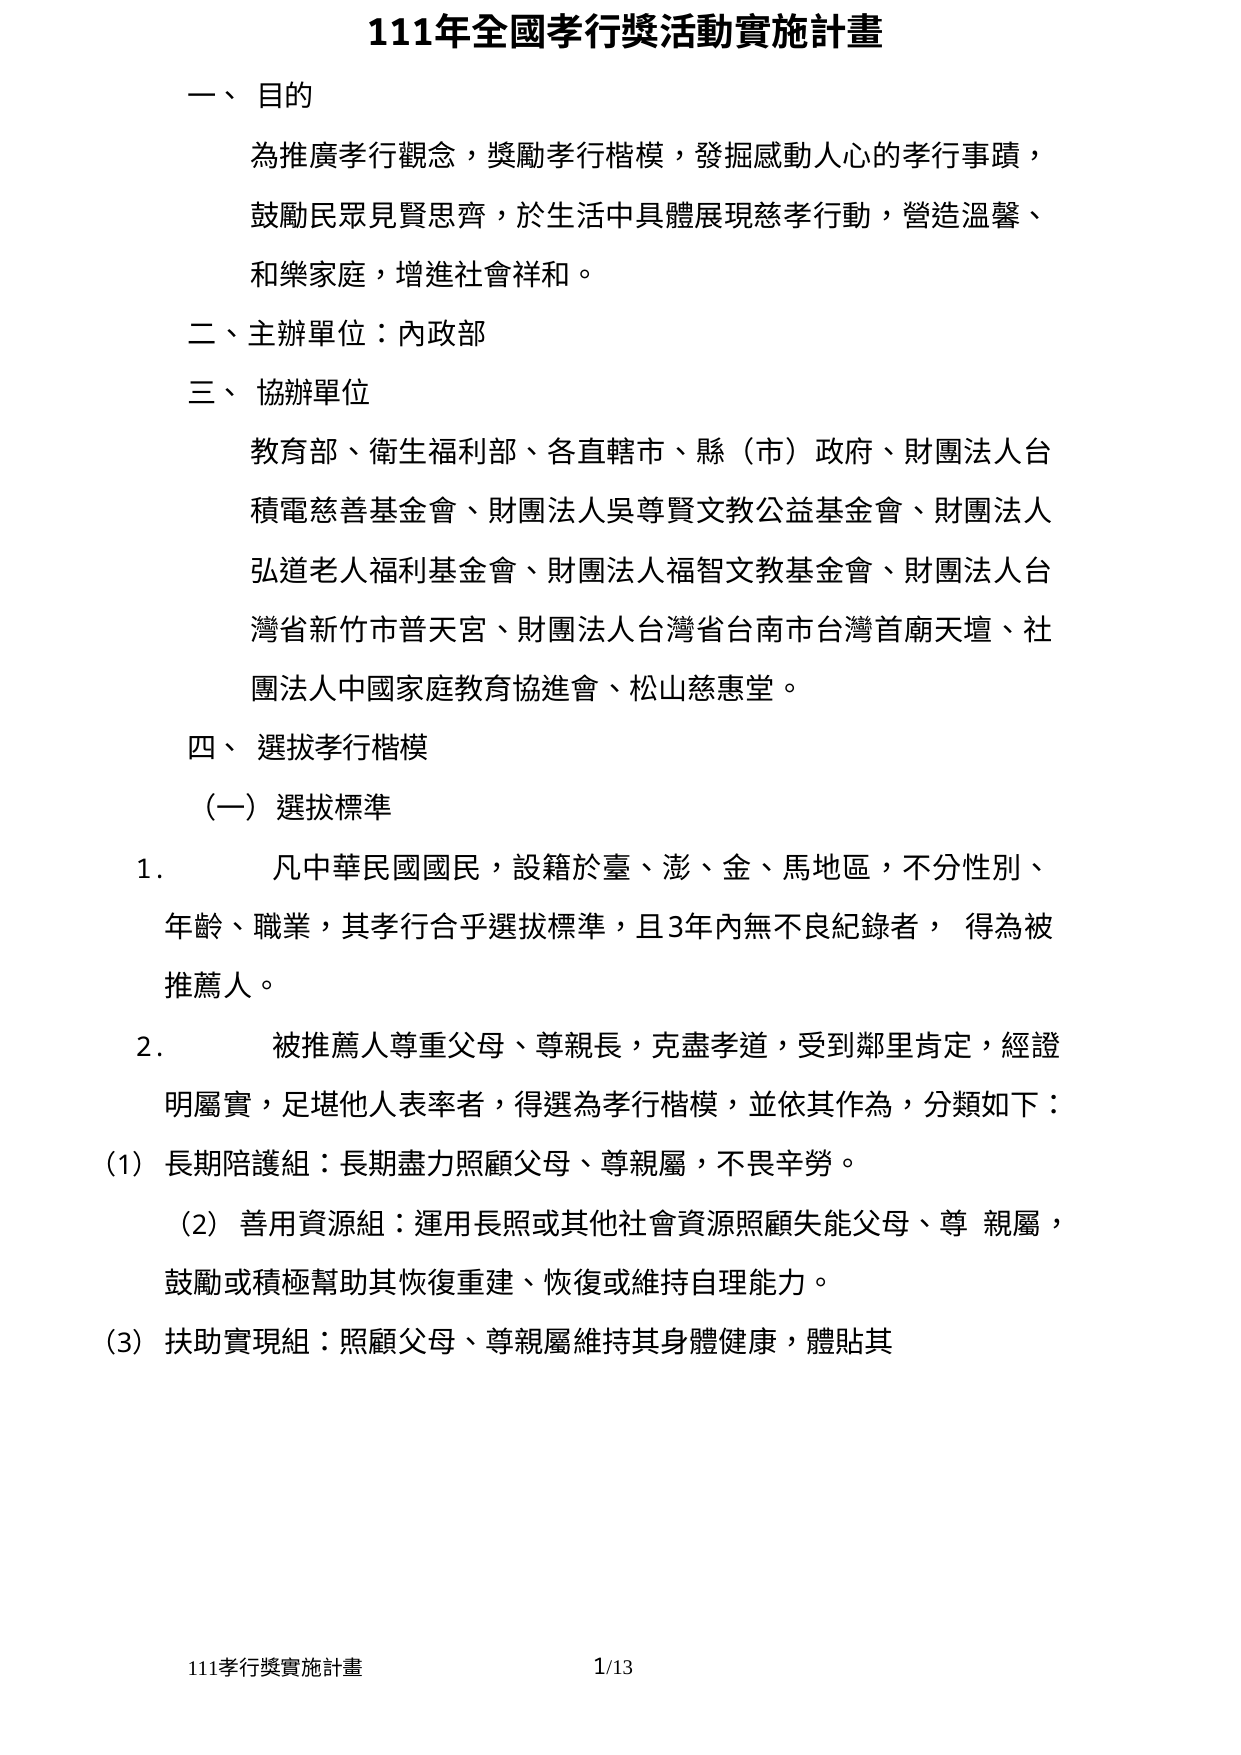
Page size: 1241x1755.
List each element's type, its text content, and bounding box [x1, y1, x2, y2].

list 長期陪護組：長期盡力照顧父母、尊親屬，不畏辛勞。 [89, 1141, 1170, 1183]
list 凡中華民國國民，設籍於臺、澎、金、馬地區，不分性別、年齡、職業，其孝行合乎選拔標準，且3年內無不良紀錄者， 得為被推薦人。 [135, 844, 1054, 1005]
text 四、 選拔孝行楷模 [187, 725, 1170, 767]
text （一）選拔標準 [187, 784, 1170, 827]
list 被推薦人尊重父母、尊親長，克盡孝道，受到鄰里肯定，經證明屬實，足堪他人表率者，得選為孝行楷模，並依其作為，分類如下： [135, 1022, 1084, 1124]
list 善用資源組：運用長照或其他社會資源照顧失能父母、尊 親屬，鼓勵或積極幫助其恢復重建、恢復或維持自理能力。 [164, 1200, 1083, 1302]
text 教育部、衛生福利部、各直轄市、縣（市）政府、財團法人台積電慈善基金會、財團法人吳尊賢文教公益基金會、財團法人弘道老人福利基金會、財團法人福智文教基金會、財團法人台灣省新竹市普天宮、財團法人台灣省台南市台灣首廟天壇、社團法人中國家庭教育協進會、松山慈惠堂。 [250, 429, 1054, 708]
list 扶助實現組：照顧父母、尊親屬維持其身體健康，體貼其 [89, 1319, 1170, 1361]
text 為推廣孝行觀念，獎勵孝行楷模，發掘感動人心的孝行事蹟， 鼓勵民眾見賢思齊，於生活中具體展現慈孝行動，營造溫馨、和樂家庭，增進社會祥和。 [250, 133, 1053, 294]
text 一、 目的 [187, 73, 1170, 115]
text 二、主辦單位：內政部三、 協辦單位 [187, 311, 488, 412]
text 111年全國孝行獎活動實施計畫 [366, 2, 1170, 56]
